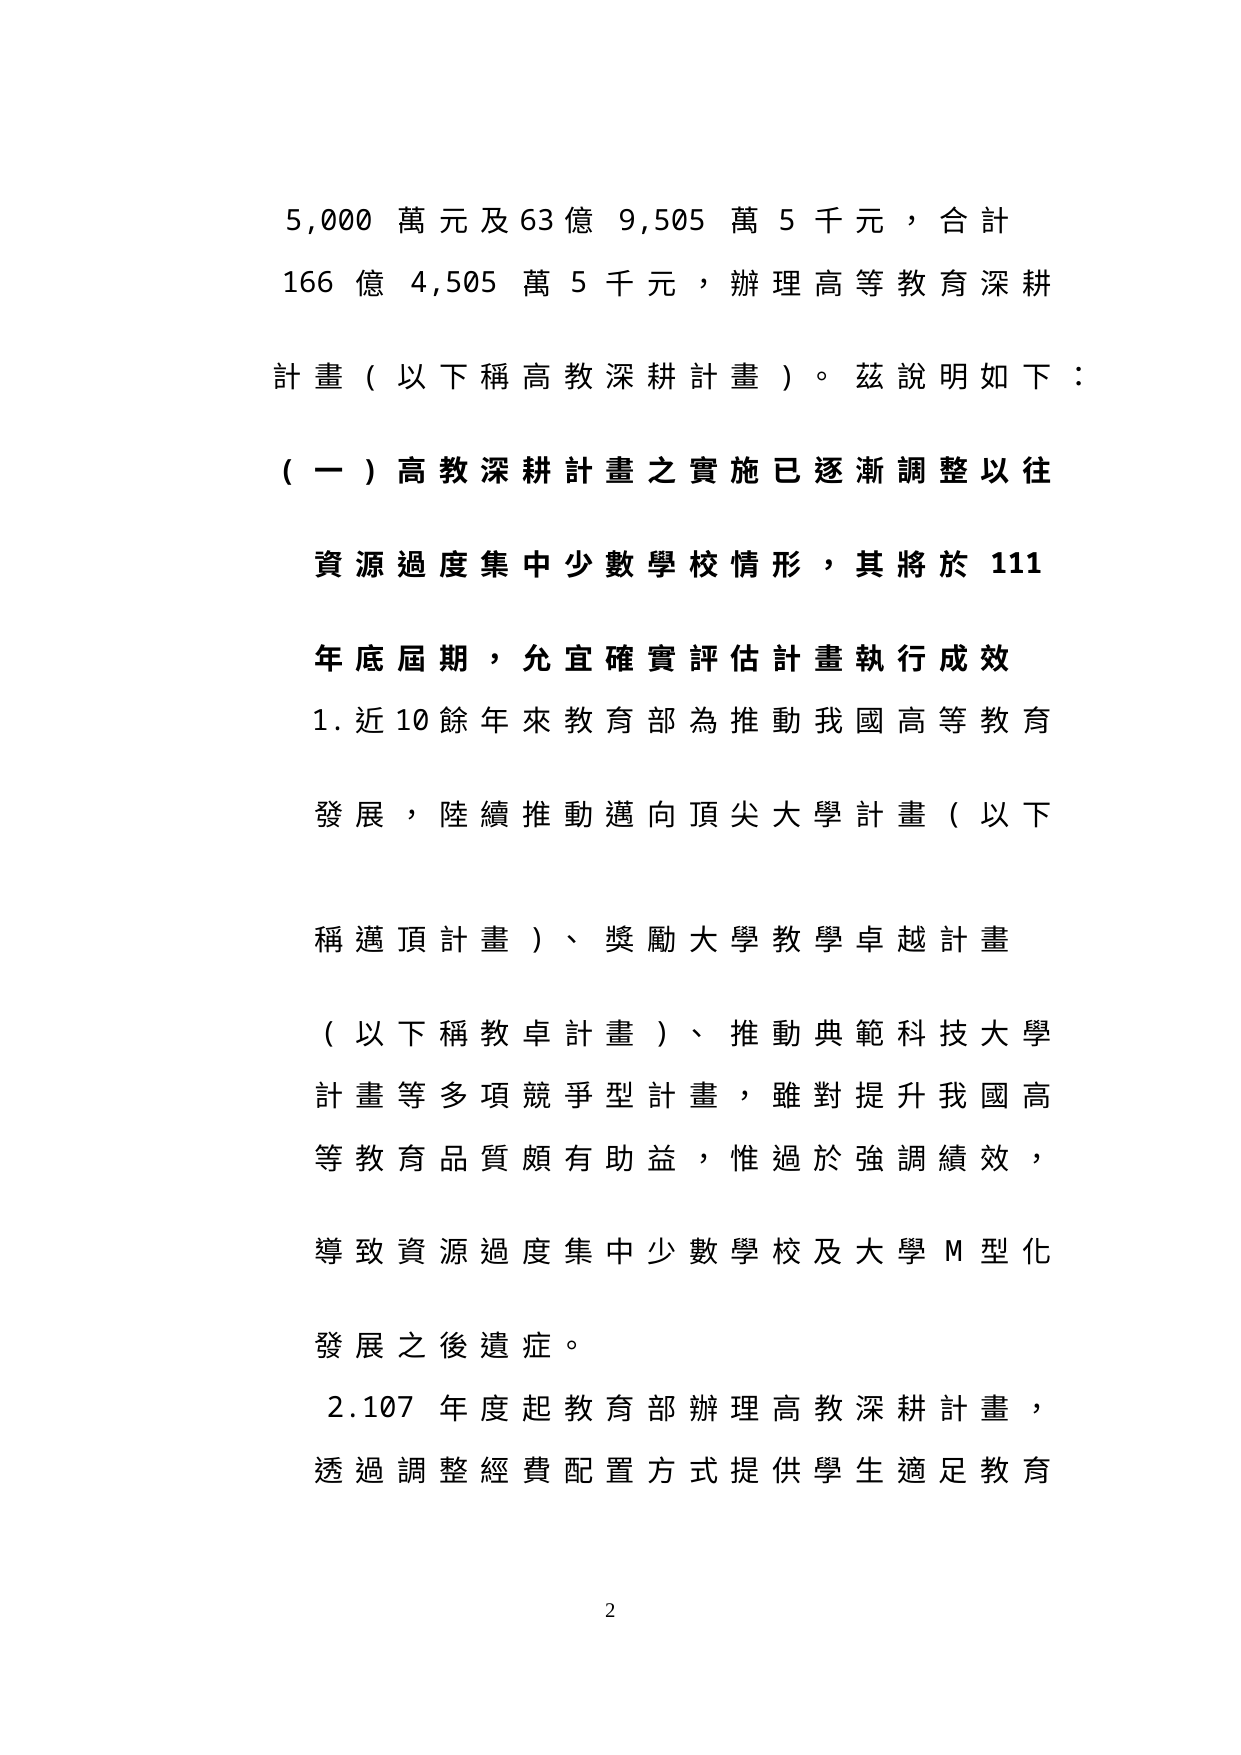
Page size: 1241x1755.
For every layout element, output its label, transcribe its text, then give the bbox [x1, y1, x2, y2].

text 1.近10餘年來教育部為推動我國高等教育發展，陸續推動邁向頂尖大學計畫(以下稱邁頂計畫)、獎勵大學教學卓越計畫(以下稱教卓計畫)、推動典範科技大學計畫等多項競爭型計畫，雖對提升我國高等教育品質頗有助益，惟過於強調績效，導致資源過度集中少數學校及大學M型化發展之後遺症。 [271, 677, 1058, 1365]
text 2.107年度起教育部辦理高教深耕計畫，透過調整經費配置方式提供學生適足教育資源；該計畫期程自107年度至111年度，5年總經費836億元，107年度至110年度已編列666億5,268萬8千元，111年度賡續編列166億4,505萬5千元，其中分配予大學校院為102億5,000萬元，分配予技專校院為63億9,505萬5千元。該計畫分為2大部分，第一部分111年度預算案編列108億4,505萬5千元，內容包括主冊(學校整體發展)、附冊(大學社會責任實踐計畫)及附錄(支持及協助學生發展)，其中分配予大學校院51億元，分配予技專校院57億4,505萬5千元；第二部分111年度預算案編列57億5,000萬元，內容包括補助辦理國際競爭及研究中心計畫，其中分配予大學校院51億元，分配予技專校院6億5,000萬元；另尚有分配予大學校院之業務費5,000萬元(詳表1)。 [271, 1365, 1058, 1490]
text (一)高教深耕計畫之實施已逐漸調整以往資源過度集中少數學校情形，其將於111年底屆期，允宜確實評估計畫執行成效 [242, 427, 1058, 677]
text 教育部111年度預算案「高等教育行政及督導－引導學校多元發展及提升教學品質」及「技術職業教育行政及督導－引導學校發展多元特色及教學創新」賡續編列102億5,000萬元及63億9,505萬5千元，合計166億4,505萬5千元，辦理高等教育深耕計畫(以下稱高教深耕計畫)。茲說明如下： [242, 177, 1058, 427]
